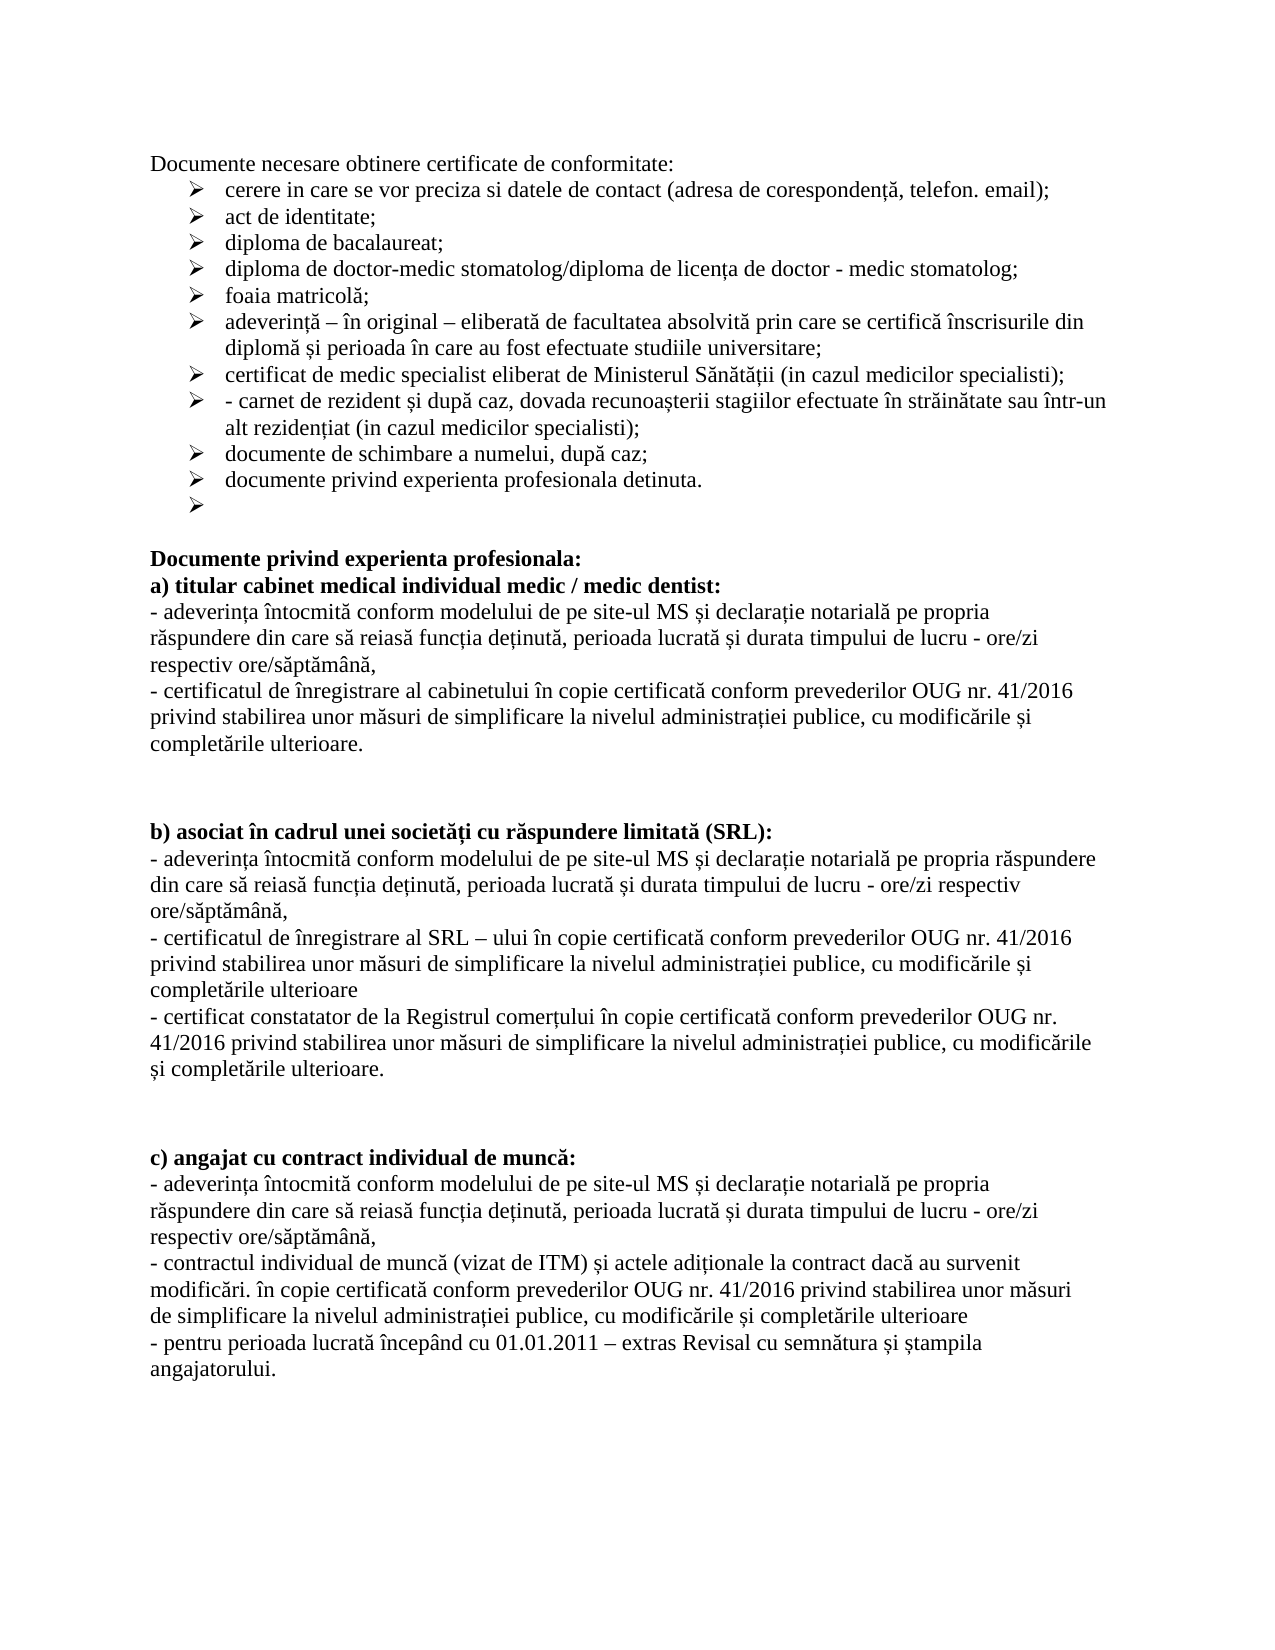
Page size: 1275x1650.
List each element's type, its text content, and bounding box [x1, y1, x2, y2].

text - adeverința întocmită conform modelului de pe site-ul MS și declarație notarială pe propria [150, 598, 1125, 624]
text c) angajat cu contract individual de muncă: [150, 1144, 1125, 1170]
list adeverință – în original – eliberată de facultatea absolvită prin care se certifică înscrisurile din [187, 308, 1125, 334]
list diploma de doctor-medic stomatolog/diploma de licența de doctor - medic stomatolog; [187, 255, 1125, 282]
list documente privind experienta profesionala detinuta. [187, 466, 1125, 493]
list foaia matricolă; [187, 282, 1125, 308]
text - pentru perioada lucrată începând cu 01.01.2011 – extras Revisal cu semnătura și ștampila [150, 1328, 1125, 1355]
text răspundere din care să reiasă funcția deținută, perioada lucrată și durata timpului de lucru - ore/zi [150, 1197, 1125, 1223]
text completările ulterioare. [150, 730, 1125, 756]
text privind stabilirea unor măsuri de simplificare la nivelul administrației publice, cu modificările și [150, 703, 1125, 730]
text completările ulterioare [150, 976, 1125, 1003]
text Documente privind experienta profesionala: [150, 545, 1125, 572]
text - adeverința întocmită conform modelului de pe site-ul MS și declarație notarială pe propria [150, 1170, 1125, 1197]
text - certificat constatator de la Registrul comerțului în copie certificată conform prevederilor OUG nr. [150, 1003, 1125, 1029]
list diploma de bacalaureat; [187, 229, 1125, 255]
text Documente necesare obtinere certificate de conformitate: [150, 150, 1125, 176]
list - carnet de rezident și după caz, dovada recunoașterii stagiilor efectuate în străinătate sau într-un alt rezidențiat (in cazul medicilor specialisti); [187, 387, 1125, 440]
text - certificatul de înregistrare al SRL – ului în copie certificată conform prevederilor OUG nr. 41/2016 [150, 924, 1125, 950]
text răspundere din care să reiasă funcția deținută, perioada lucrată și durata timpului de lucru - ore/zi [150, 624, 1125, 651]
text modificări. în copie certificată conform prevederilor OUG nr. 41/2016 privind stabilirea unor măsuri [150, 1276, 1125, 1302]
list cerere in care se vor preciza si datele de contact (adresa de corespondență, telefon. email); [187, 176, 1125, 203]
text din care să reiasă funcția deținută, perioada lucrată și durata timpului de lucru - ore/zi respectiv [150, 871, 1125, 897]
text ore/săptămână, [150, 897, 1125, 924]
text b) asociat în cadrul unei societăți cu răspundere limitată (SRL): [150, 818, 1125, 845]
text respectiv ore/săptămână, [150, 1223, 1125, 1249]
text - certificatul de înregistrare al cabinetului în copie certificată conform prevederilor OUG nr. 41/2016 [150, 677, 1125, 703]
text de simplificare la nivelul administrației publice, cu modificările și completările ulterioare [150, 1302, 1125, 1328]
text și completările ulterioare. [150, 1056, 1125, 1082]
text respectiv ore/săptămână, [150, 651, 1125, 677]
text a) titular cabinet medical individual medic / medic dentist: [150, 572, 1125, 598]
list certificat de medic specialist eliberat de Ministerul Sănătății (in cazul medicilor specialisti); [187, 361, 1125, 387]
text 41/2016 privind stabilirea unor măsuri de simplificare la nivelul administrației publice, cu modificările [150, 1029, 1125, 1056]
list act de identitate; [187, 203, 1125, 229]
text angajatorului. [150, 1355, 1125, 1381]
text privind stabilirea unor măsuri de simplificare la nivelul administrației publice, cu modificările și [150, 950, 1125, 976]
list documente de schimbare a numelui, după caz; [187, 440, 1125, 466]
text - adeverința întocmită conform modelului de pe site-ul MS și declarație notarială pe propria răspundere [150, 845, 1125, 871]
list diplomă și perioada în care au fost efectuate studiile universitare; [225, 334, 1125, 361]
text - contractul individual de muncă (vizat de ITM) și actele adiționale la contract dacă au survenit [150, 1249, 1125, 1276]
